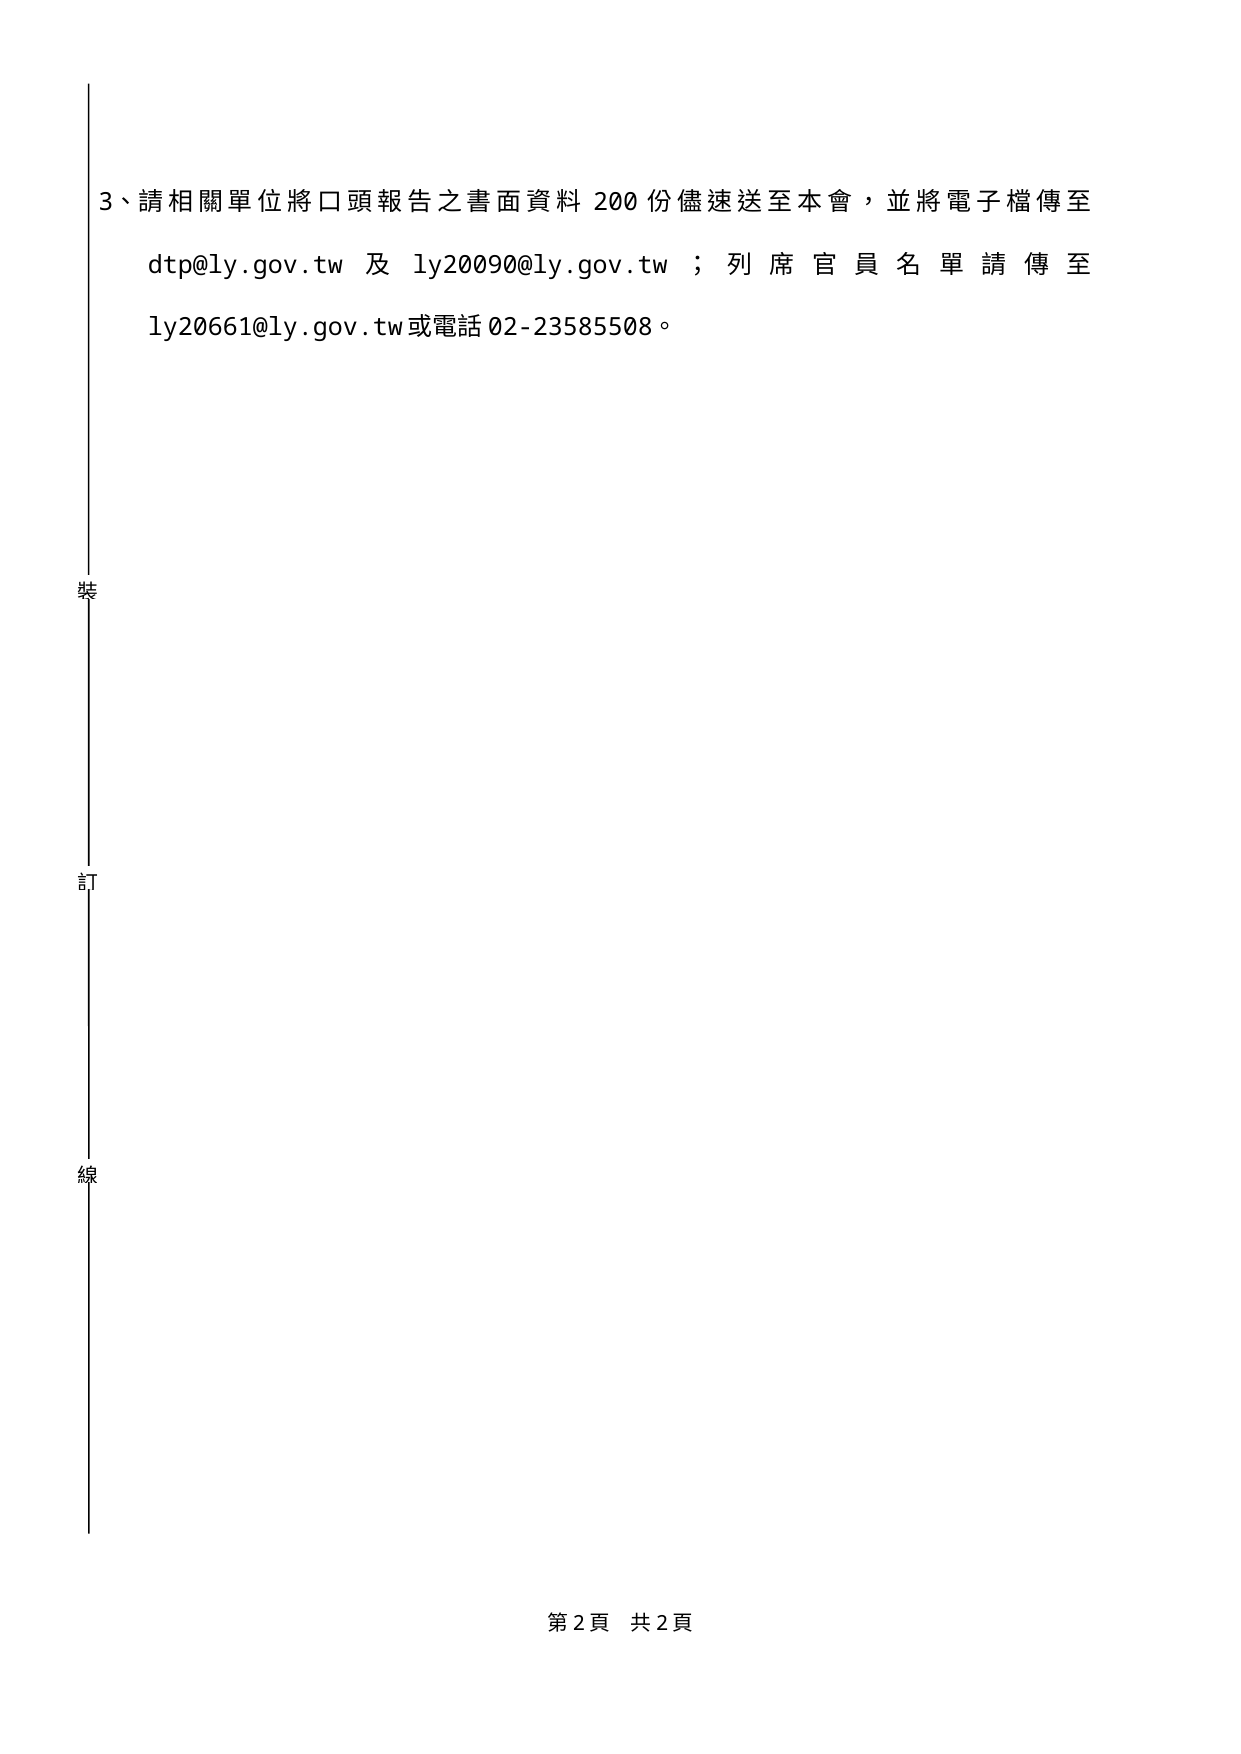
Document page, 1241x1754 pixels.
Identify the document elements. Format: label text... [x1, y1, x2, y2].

list 請相關單位將口頭報告之書面資料200份儘速送至本會，並將電子檔傳至dtp@ly.gov.tw及ly20090@ly.gov.tw；列席官員名單請傳至ly20661@ly.gov.tw或電話02-23585508。 [98, 158, 1092, 346]
